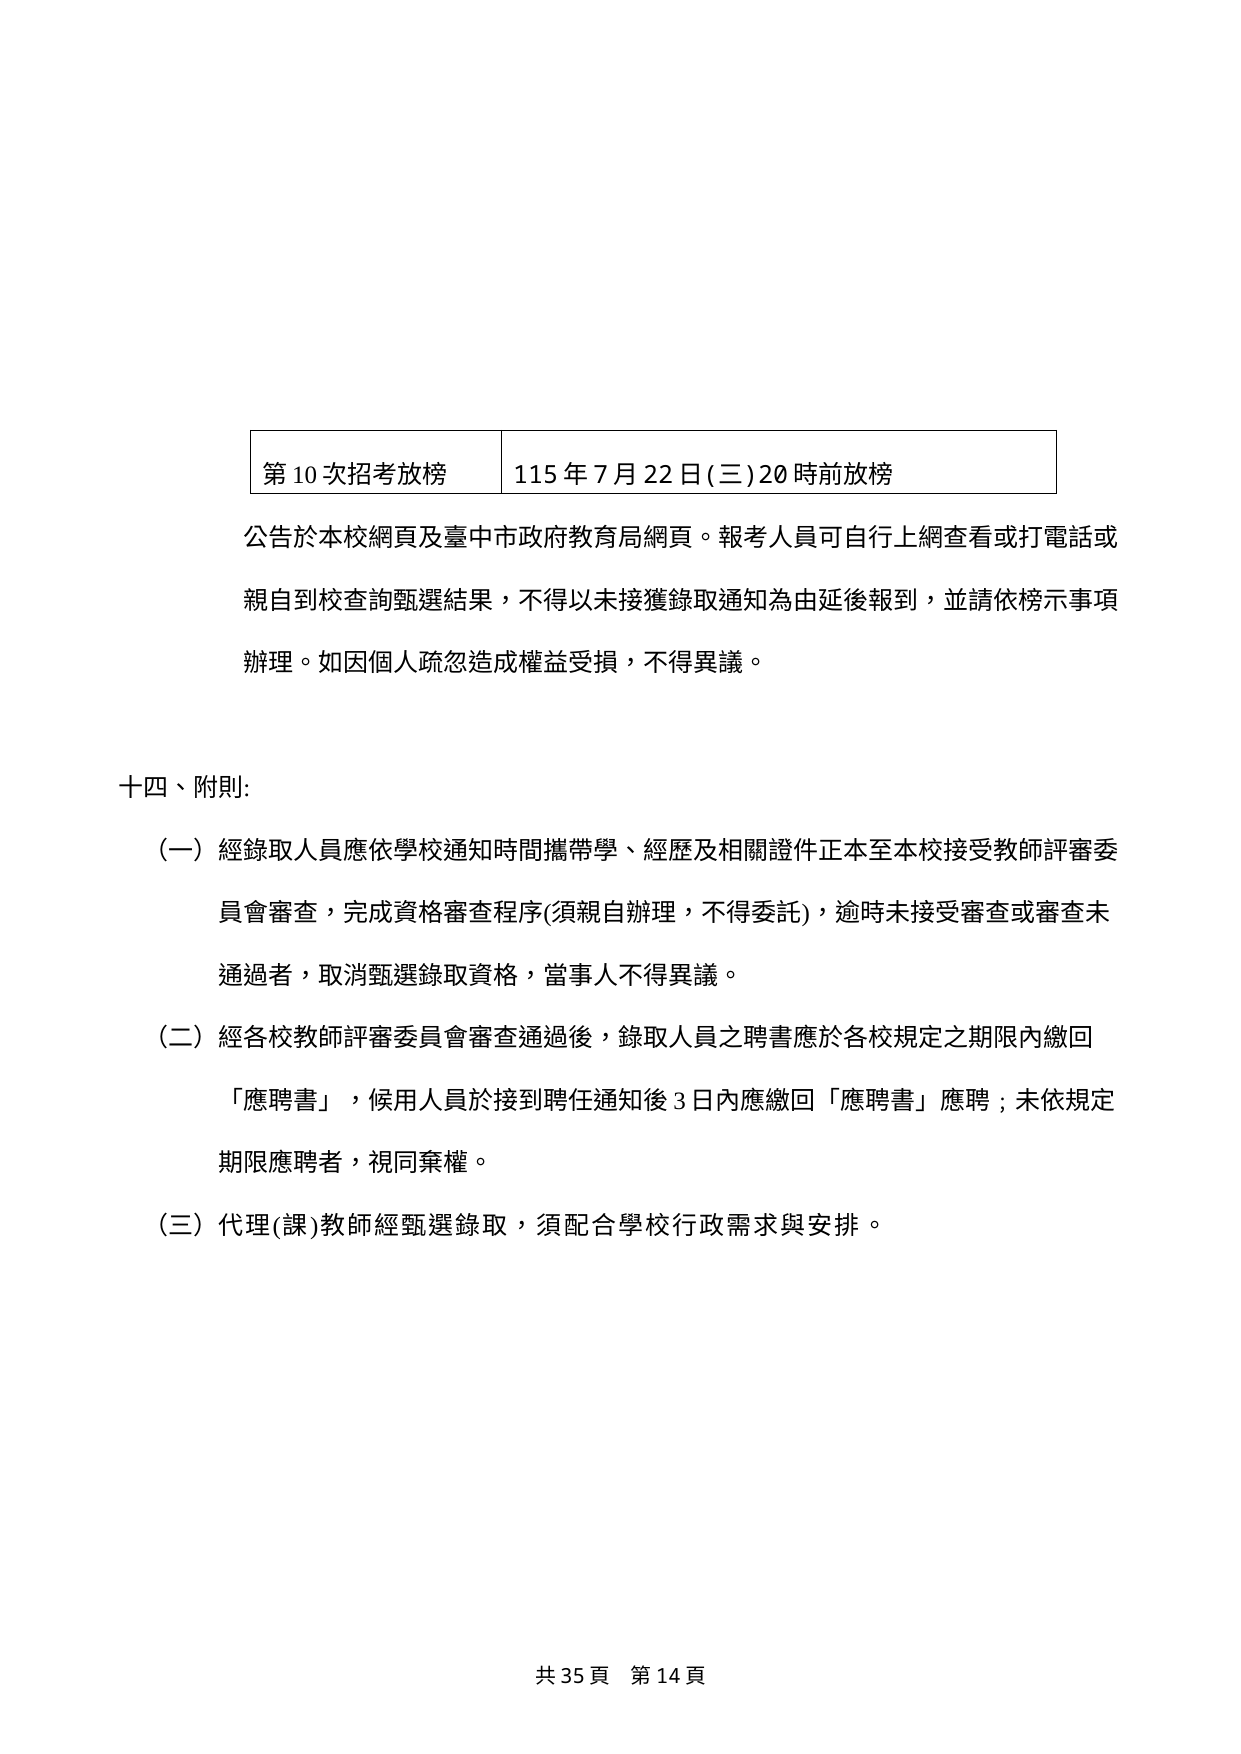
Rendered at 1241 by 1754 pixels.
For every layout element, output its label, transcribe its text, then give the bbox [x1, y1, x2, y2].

text （二）經各校教師評審委員會審查通過後，錄取人員之聘書應於各校規定之期限內繳回「應聘書」，候用人員於接到聘任通知後3日內應繳回「應聘書」應聘﹔未依規定期限應聘者，視同棄權。 [143, 994, 1122, 1182]
text （一）經錄取人員應依學校通知時間攜帶學、經歷及相關證件正本至本校接受教師評審委員會審查，完成資格審查程序(須親自辦理，不得委託)，逾時未接受審查或審查未通過者，取消甄選錄取資格，當事人不得異議。 [143, 807, 1122, 994]
text 公告於本校網頁及臺中市政府教育局網頁。報考人員可自行上網查看或打電話或親自到校查詢甄選結果，不得以未接獲錄取通知為由延後報到，並請依榜示事項辦理。如因個人疏忽造成權益受損，不得異議。 [243, 494, 1122, 682]
table_cell 第10次招考放榜 [251, 431, 501, 493]
text 十四、附則: [118, 744, 1122, 807]
text （三）代理(課)教師經甄選錄取，須配合學校行政需求與安排。 [118, 1182, 1122, 1244]
table_cell 115年7月22日(三)20時前放榜 [502, 431, 1056, 493]
